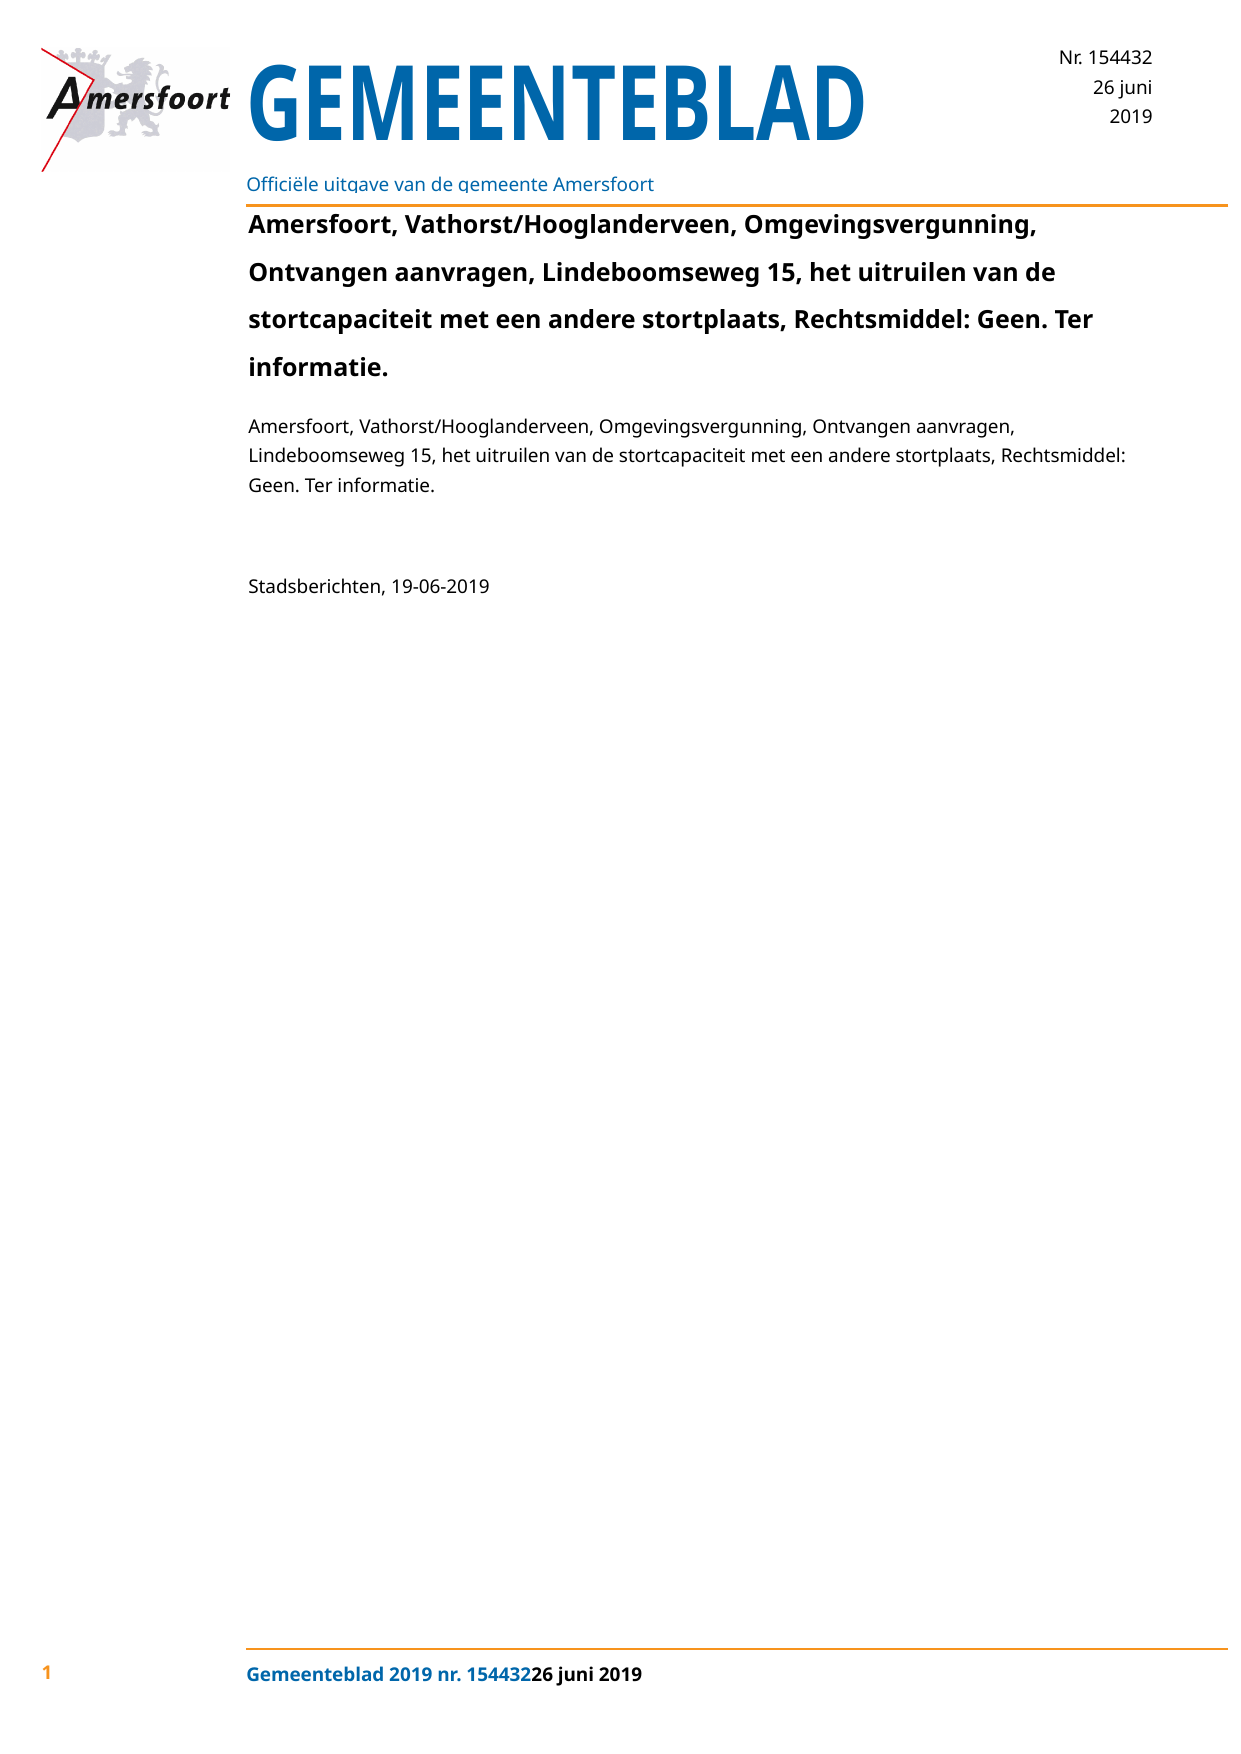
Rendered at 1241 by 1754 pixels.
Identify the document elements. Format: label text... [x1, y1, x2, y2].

text Amersfoort, Vathorst/Hooglanderveen, Omgevingsvergunning, Ontvangen aanvragen, Lindeboomseweg 15, het uitruilen van de stortcapaciteit met een andere stortplaats, Rechtsmiddel: Geen. Ter informatie. [248, 207, 1152, 384]
text Amersfoort, Vathorst/Hooglanderveen, Omgevingsvergunning, Ontvangen aanvragen, Lindeboomseweg 15, het uitruilen van de stortcapaciteit met een andere stortplaats, Rechtsmiddel: Geen. Ter informatie. [248, 413, 1152, 498]
text Stadsberichten, 19-06-2019 [248, 573, 1152, 599]
picture [41, 47, 231, 172]
